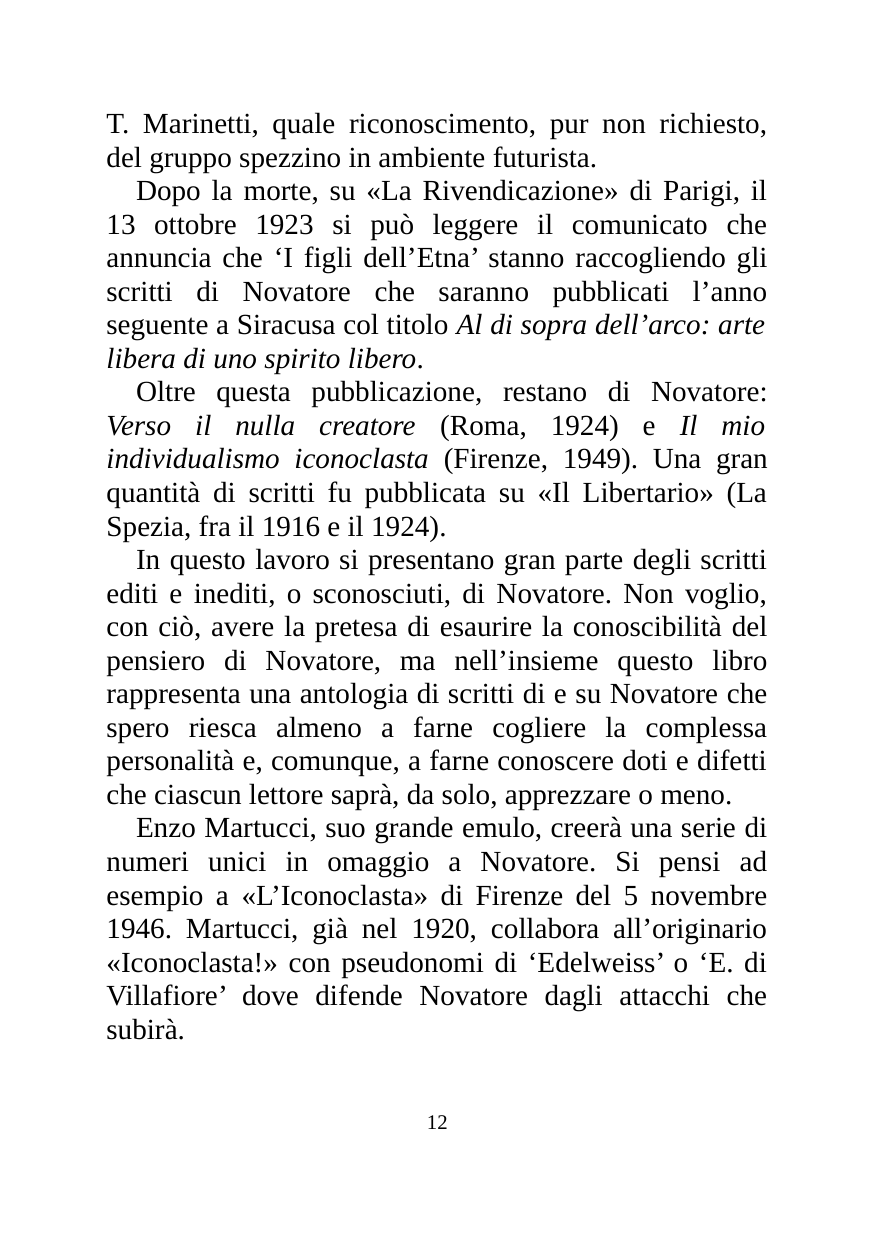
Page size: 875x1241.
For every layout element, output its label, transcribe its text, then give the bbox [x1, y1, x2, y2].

text In questo lavoro si presentano gran parte degli scritti editi e inediti, o sconosciuti, di Novatore. Non voglio, con ciò, avere la pretesa di esaurire la conoscibilità del pensiero di Novatore, ma nell’insieme questo libro rappresenta una antologia di scritti di e su Novatore che spero riesca almeno a farne cogliere la complessa personalità e, comunque, a farne conoscere doti e difetti che ciascun lettore saprà, da solo, apprezzare o meno. [106, 542, 768, 811]
text Dopo la morte, su «La Rivendicazione» di Parigi, il 13 ottobre 1923 si può leggere il comunicato che annuncia che ‘I figli dell’Etna’ stanno raccogliendo gli scritti di Novatore che saranno pubblicati l’anno seguente a Siracusa col titolo Al di sopra dell’arco: arte libera di uno spirito libero. [106, 173, 768, 374]
text T. Marinetti, quale riconoscimento, pur non richiesto, del gruppo spezzino in ambiente futurista. [106, 106, 768, 173]
text Enzo Martucci, suo grande emulo, creerà una serie di numeri unici in omaggio a Novatore. Si pensi ad esempio a «L’Iconoclasta» di Firenze del 5 novembre 1946. Martucci, già nel 1920, collabora all’originario «Iconoclasta!» con pseudonomi di ‘Edelweiss’ o ‘E. di Villafiore’ dove difende Novatore dagli attacchi che subirà. [106, 811, 768, 1045]
text Oltre questa pubblicazione, restano di Novatore: Verso il nulla creatore (Roma, 1924) e Il mio individualismo iconoclasta (Firenze, 1949). Una gran quantità di scritti fu pubblicata su «Il Libertario» (La Spezia, fra il 1916 e il 1924). [106, 374, 768, 542]
